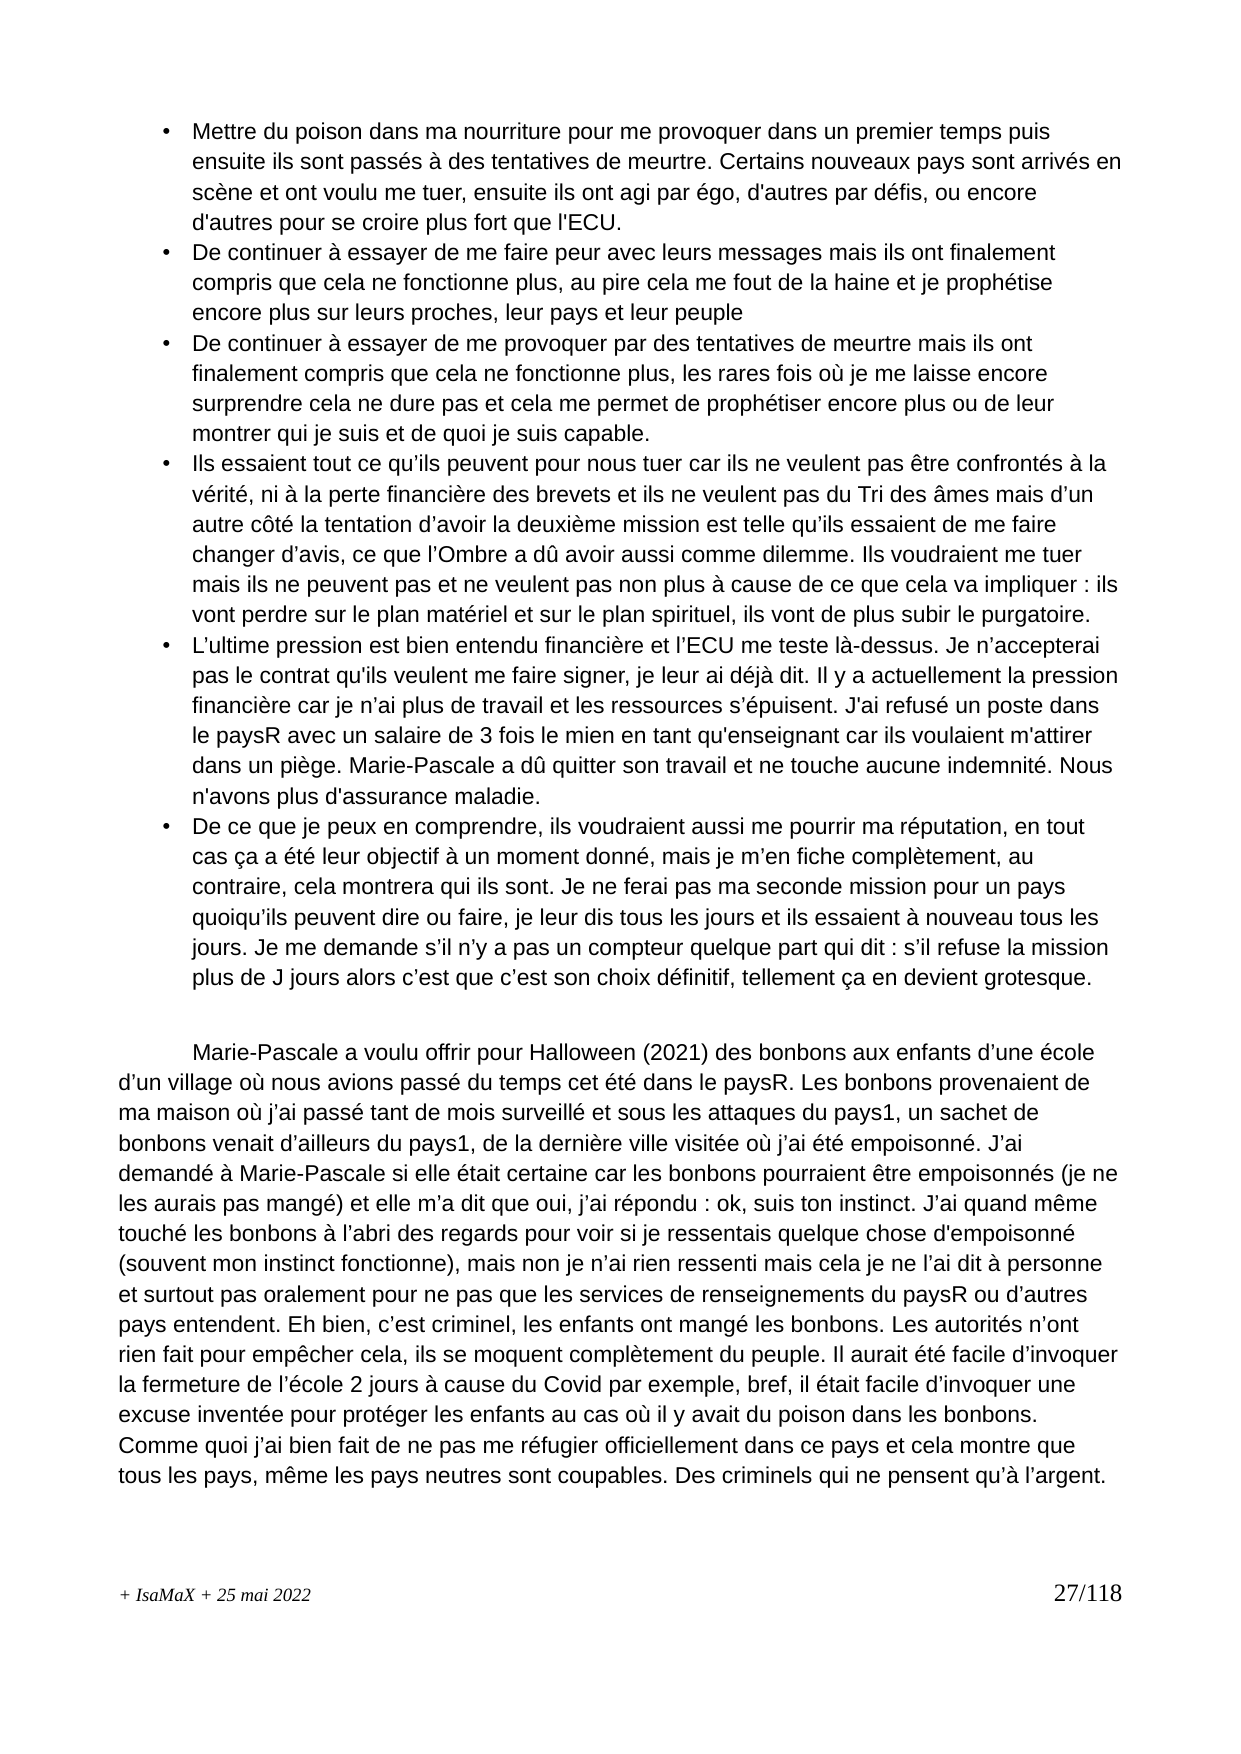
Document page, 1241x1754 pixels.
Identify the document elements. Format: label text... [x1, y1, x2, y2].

list L’ultime pression est bien entendu financière et l’ECU me teste là-dessus. Je n’accepterai pas le contrat qu'ils veulent me faire signer, je leur ai déjà dit. Il y a actuellement la pression financière car je n’ai plus de travail et les ressources s’épuisent. J'ai refusé un poste dans le paysR avec un salaire de 3 fois le mien en tant qu'enseignant car ils voulaient m'attirer dans un piège. Marie-Pascale a dû quitter son travail et ne touche aucune indemnité. Nous n'avons plus d'assurance maladie. [162, 632, 1122, 809]
list Mettre du poison dans ma nourriture pour me provoquer dans un premier temps puis ensuite ils sont passés à des tentatives de meurtre. Certains nouveaux pays sont arrivés en scène et ont voulu me tuer, ensuite ils ont agi par égo, d'autres par défis, ou encore d'autres pour se croire plus fort que l'ECU. [162, 118, 1122, 235]
list De ce que je peux en comprendre, ils voudraient aussi me pourrir ma réputation, en tout cas ça a été leur objectif à un moment donné, mais je m’en fiche complètement, au contraire, cela montrera qui ils sont. Je ne ferai pas ma seconde mission pour un pays quoiqu’ils peuvent dire ou faire, je leur dis tous les jours et ils essaient à nouveau tous les jours. Je me demande s’il n’y a pas un compteur quelque part qui dit : s’il refuse la mission plus de J jours alors c’est que c’est son choix définitif, tellement ça en devient grotesque. [162, 813, 1122, 990]
list De continuer à essayer de me provoquer par des tentatives de meurtre mais ils ont finalement compris que cela ne fonctionne plus, les rares fois où je me laisse encore surprendre cela ne dure pas et cela me permet de prophétiser encore plus ou de leur montrer qui je suis et de quoi je suis capable. [162, 329, 1122, 447]
text Marie-Pascale a voulu offrir pour Halloween (2021) des bonbons aux enfants d’une école d’un village où nous avions passé du temps cet été dans le paysR. Les bonbons provenaient de ma maison où j’ai passé tant de mois surveillé et sous les attaques du pays1, un sachet de bonbons venait d’ailleurs du pays1, de la dernière ville visitée où j’ai été empoisonné. J’ai demandé à Marie-Pascale si elle était certaine car les bonbons pourraient être empoisonnés (je ne les aurais pas mangé) et elle m’a dit que oui, j’ai répondu : ok, suis ton instinct. J’ai quand même touché les bonbons à l’abri des regards pour voir si je ressentais quelque chose d'empoisonné (souvent mon instinct fonctionne), mais non je n’ai rien ressenti mais cela je ne l’ai dit à personne et surtout pas oralement pour ne pas que les services de renseignements du paysR ou d’autres pays entendent. Eh bien, c’est criminel, les enfants ont mangé les bonbons. Les autorités n’ont rien fait pour empêcher cela, ils se moquent complètement du peuple. Il aurait été facile d’invoquer la fermeture de l’école 2 jours à cause du Covid par exemple, bref, il était facile d’invoquer une excuse inventée pour protéger les enfants au cas où il y avait du poison dans les bonbons. Comme quoi j’ai bien fait de ne pas me réfugier officiellement dans ce pays et cela montre que tous les pays, même les pays neutres sont coupables. Des criminels qui ne pensent qu’à l’argent. [118, 1039, 1122, 1488]
list Ils essaient tout ce qu’ils peuvent pour nous tuer car ils ne veulent pas être confrontés à la vérité, ni à la perte financière des brevets et ils ne veulent pas du Tri des âmes mais d’un autre côté la tentation d’avoir la deuxième mission est telle qu’ils essaient de me faire changer d’avis, ce que l’Ombre a dû avoir aussi comme dilemme. Ils voudraient me tuer mais ils ne peuvent pas et ne veulent pas non plus à cause de ce que cela va impliquer : ils vont perdre sur le plan matériel et sur le plan spirituel, ils vont de plus subir le purgatoire. [162, 450, 1122, 628]
list De continuer à essayer de me faire peur avec leurs messages mais ils ont finalement compris que cela ne fonctionne plus, au pire cela me fout de la haine et je prophétise encore plus sur leurs proches, leur pays et leur peuple [162, 239, 1122, 326]
